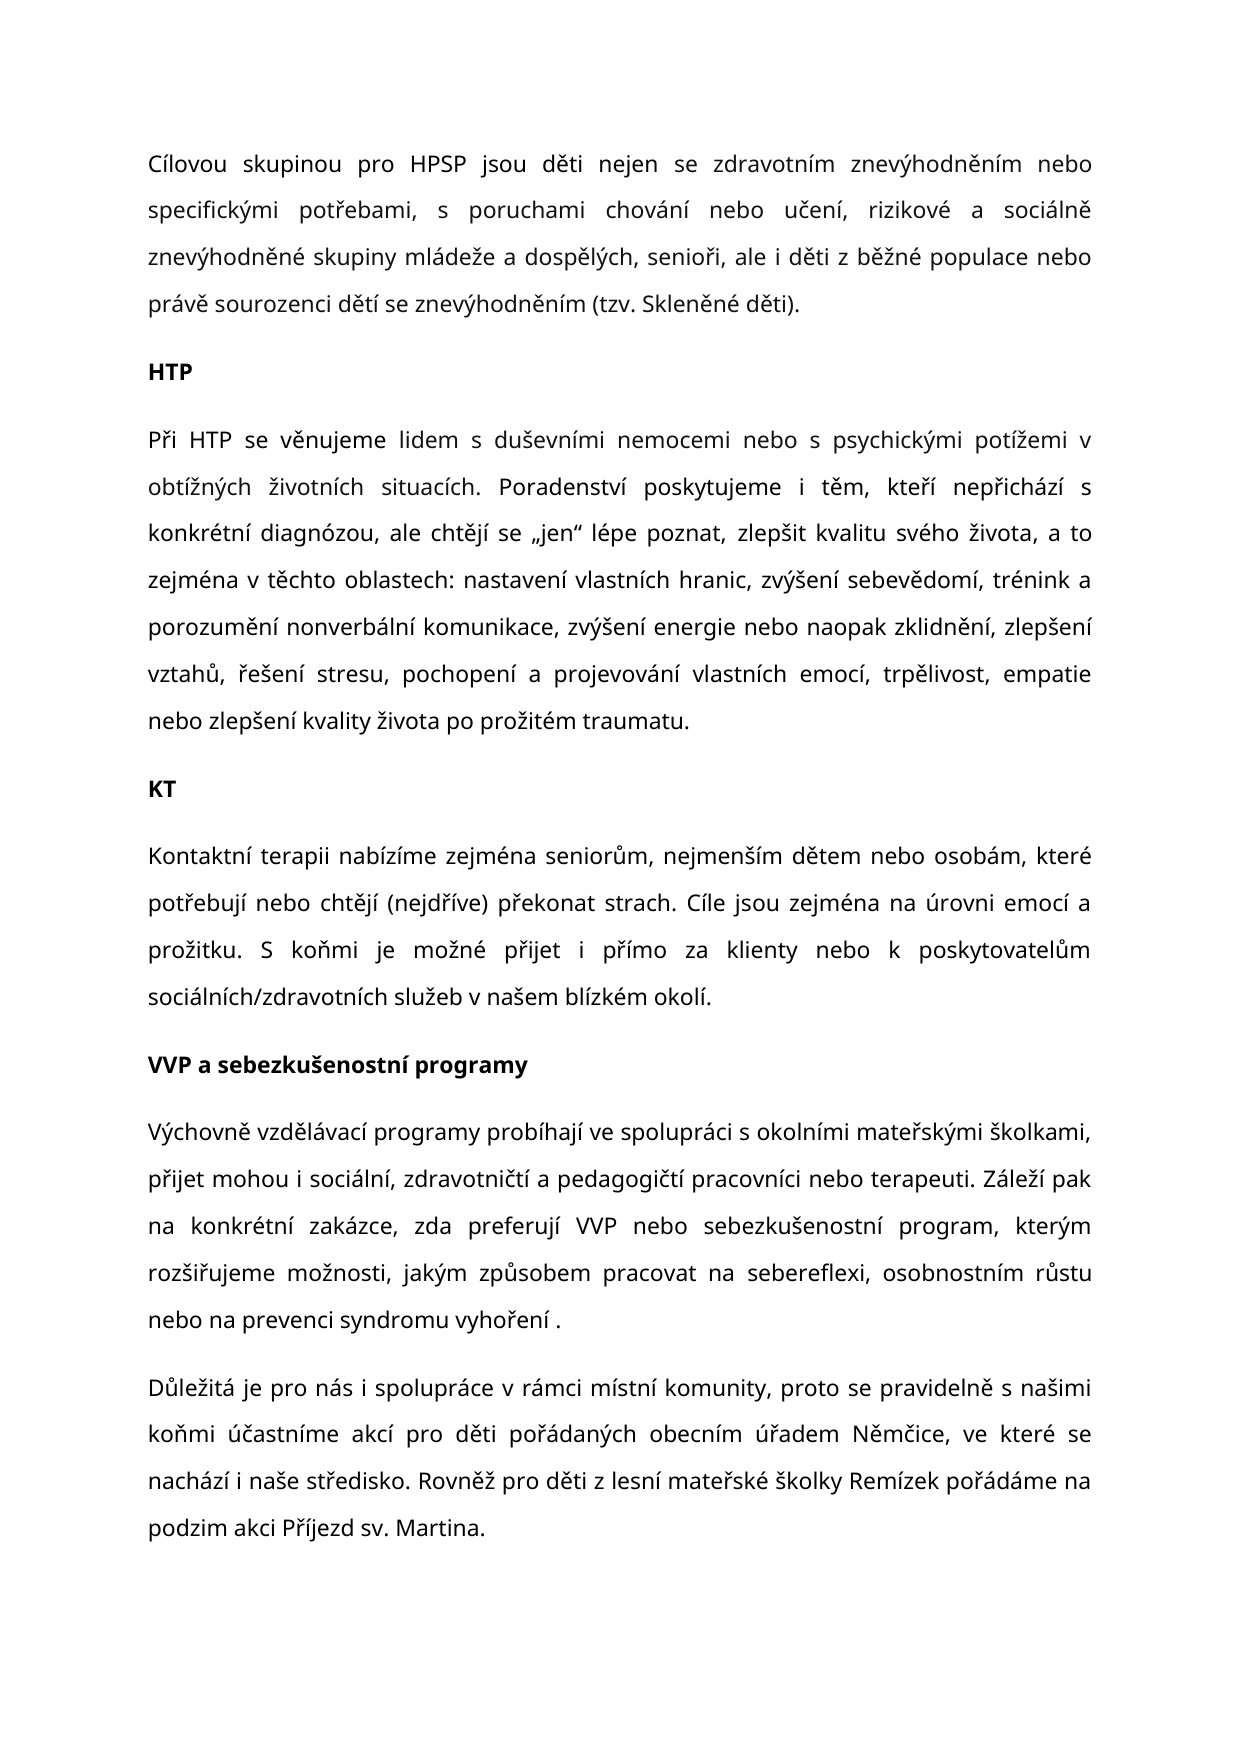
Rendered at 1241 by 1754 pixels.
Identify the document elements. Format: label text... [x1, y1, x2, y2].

text KT [148, 773, 1093, 804]
text Výchovně vzdělávací programy probíhají ve spolupráci s okolními mateřskými školkami, přijet mohou i sociální, zdravotničtí a pedagogičtí pracovníci nebo terapeuti. Záleží pak na konkrétní zakázce, zda preferují VVP nebo sebezkušenostní program, kterým rozšiřujeme možnosti, jakým způsobem pracovat na sebereflexi, osobnostním růstu nebo na prevenci syndromu vyhoření . [148, 1116, 1093, 1335]
text Důležitá je pro nás i spolupráce v rámci místní komunity, proto se pravidelně s našimi koňmi účastníme akcí pro děti pořádaných obecním úřadem Němčice, ve které se nachází i naše středisko. Rovněž pro děti z lesní mateřské školky Remízek pořádáme na podzim akci Příjezd sv. Martina. [148, 1372, 1093, 1543]
text Při HTP se věnujeme lidem s duševními nemocemi nebo s psychickými potížemi v obtížných životních situacích. Poradenství poskytujeme i těm, kteří nepřichází s konkrétní diagnózou, ale chtějí se „jen“ lépe poznat, zlepšit kvalitu svého života, a to zejména v těchto oblastech: nastavení vlastních hranic, zvýšení sebevědomí, trénink a porozumění nonverbální komunikace, zvýšení energie nebo naopak zklidnění, zlepšení vztahů, řešení stresu, pochopení a projevování vlastních emocí, trpělivost, empatie nebo zlepšení kvality života po prožitém traumatu. [148, 424, 1093, 736]
text Cílovou skupinou pro HPSP jsou děti nejen se zdravotním znevýhodněním nebo specifickými potřebami, s poruchami chování nebo učení, rizikové a sociálně znevýhodněné skupiny mládeže a dospělých, senioři, ale i děti z běžné populace nebo právě sourozenci dětí se znevýhodněním (tzv. Skleněné děti). [148, 148, 1093, 319]
text VVP a sebezkušenostní programy [148, 1049, 1093, 1080]
text Kontaktní terapii nabízíme zejména seniorům, nejmenším dětem nebo osobám, které potřebují nebo chtějí (nejdříve) překonat strach. Cíle jsou zejména na úrovni emocí a prožitku. S koňmi je možné přijet i přímo za klienty nebo k poskytovatelům sociálních/zdravotních služeb v našem blízkém okolí. [148, 840, 1093, 1012]
text HTP [148, 356, 1093, 387]
